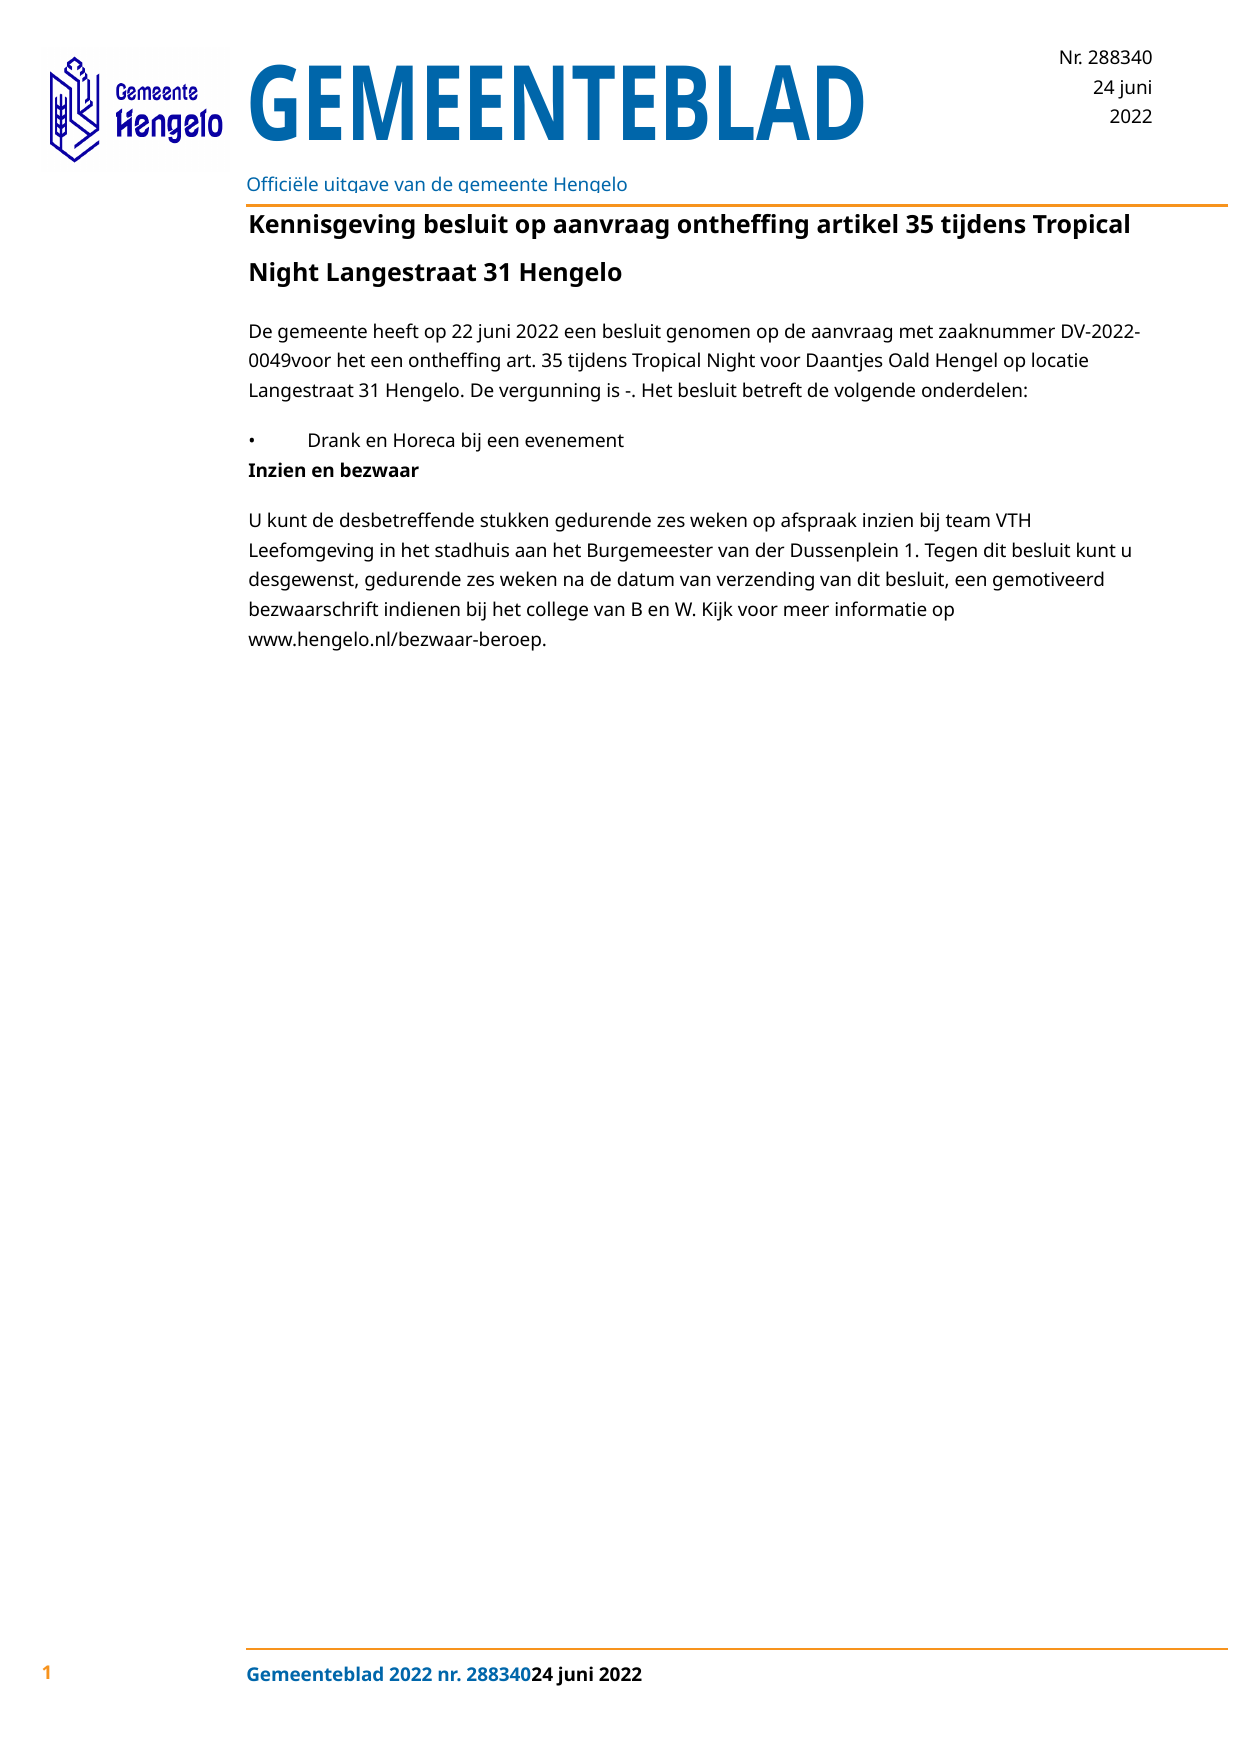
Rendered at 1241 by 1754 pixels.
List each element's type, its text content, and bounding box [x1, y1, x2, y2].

text De gemeente heeft op 22 juni 2022 een besluit genomen op de aanvraag met zaaknummer DV-2022-0049voor het een ontheffing art. 35 tijdens Tropical Night voor Daantjes Oald Hengel op locatie Langestraat 31 Hengelo. De vergunning is -. Het besluit betreft de volgende onderdelen: [248, 318, 1152, 403]
picture [41, 47, 231, 172]
text Inzien en bezwaar [248, 457, 1152, 483]
text Kennisgeving besluit op aanvraag ontheffing artikel 35 tijdens Tropical Night Langestraat 31 Hengelo [248, 207, 1152, 288]
list Drank en Horeca bij een evenement [248, 427, 1152, 453]
text U kunt de desbetreffende stukken gedurende zes weken op afspraak inzien bij team VTH Leefomgeving in het stadhuis aan het Burgemeester van der Dussenplein 1. Tegen dit besluit kunt u desgewenst, gedurende zes weken na de datum van verzending van dit besluit, een gemotiveerd bezwaarschrift indienen bij het college van B en W. Kijk voor meer informatie op www.hengelo.nl/bezwaar-beroep. [248, 507, 1152, 652]
